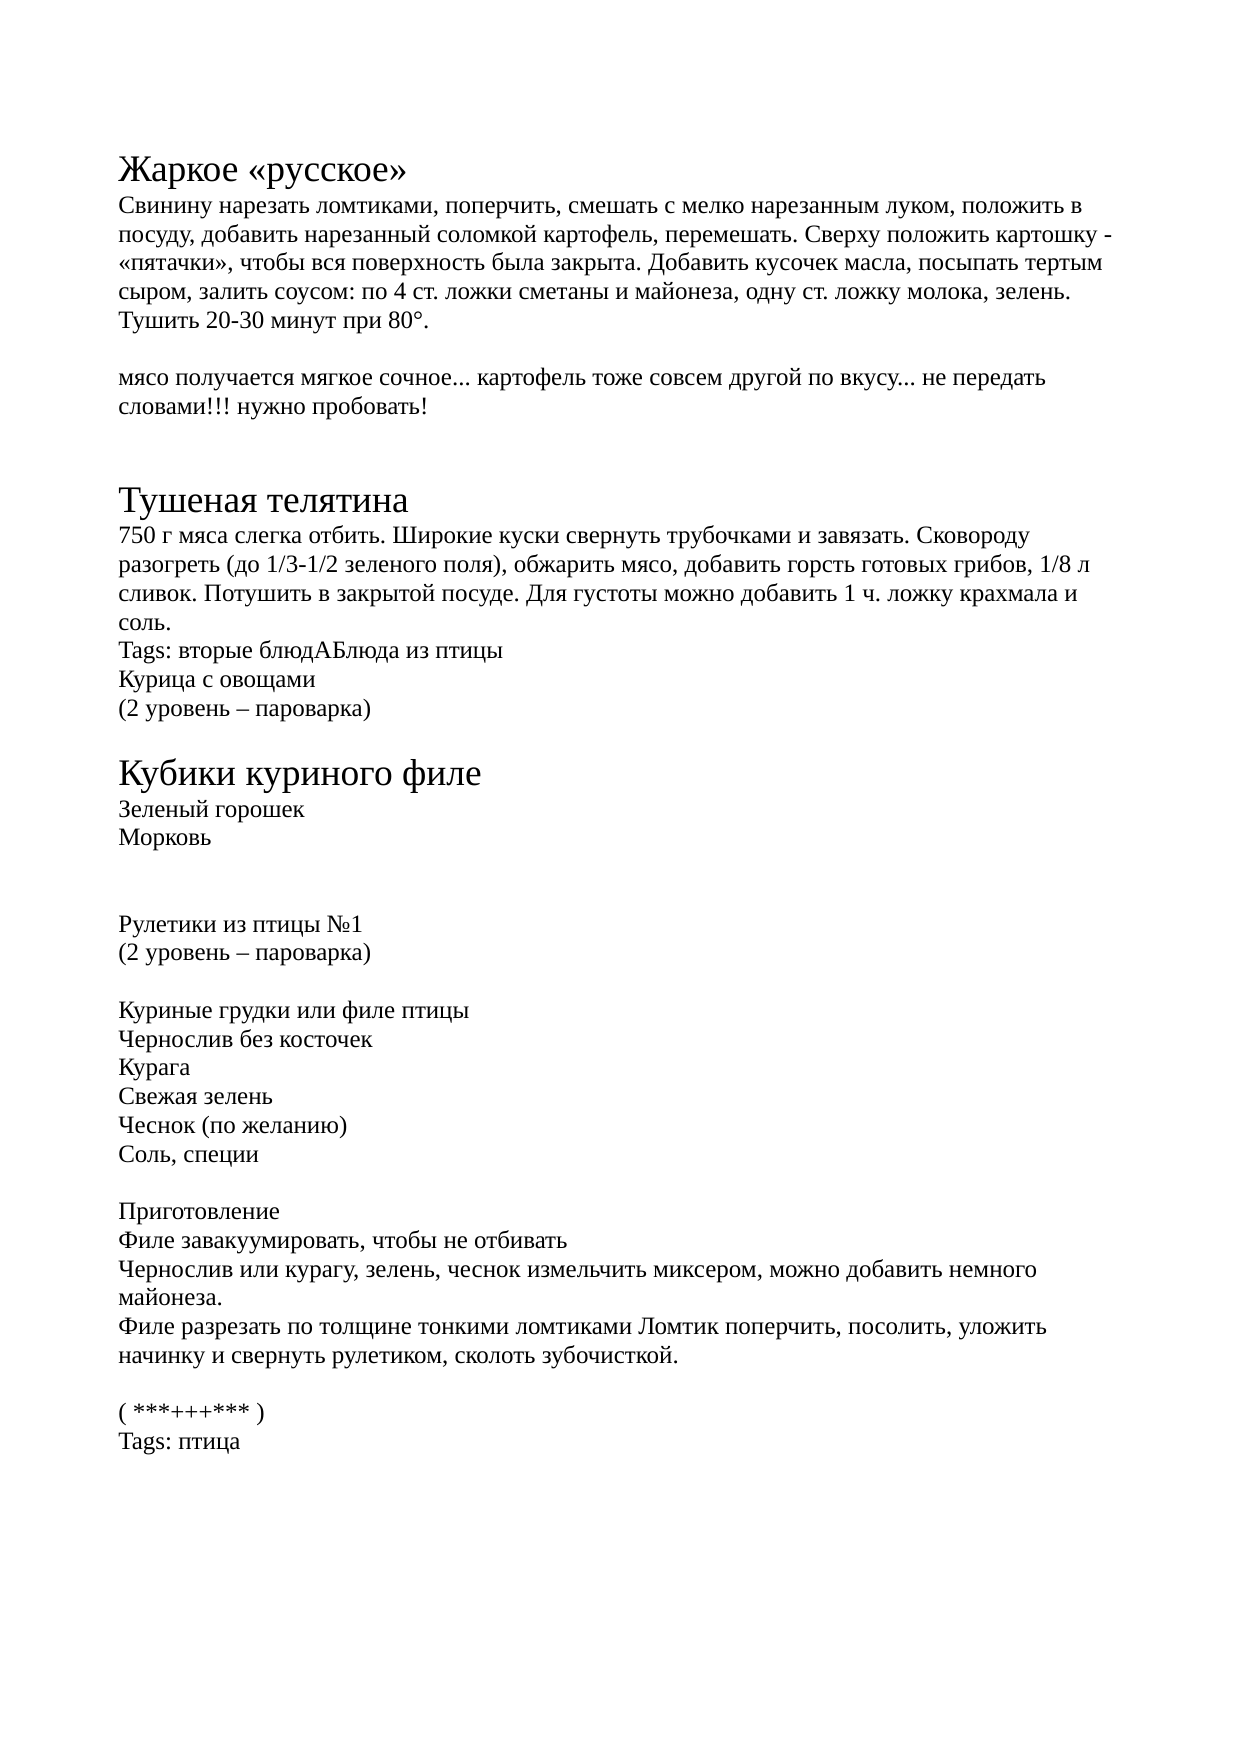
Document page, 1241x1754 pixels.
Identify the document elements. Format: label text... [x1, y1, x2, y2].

text Курица с овощами [118, 664, 1122, 693]
text Свежая зелень [118, 1081, 1122, 1110]
text Зеленый горошек [118, 794, 1122, 822]
text Приготовление [118, 1196, 1122, 1225]
text Tags: вторые блюдАБлюда из птицы [118, 636, 1122, 664]
text Чеснок (по желанию) [118, 1110, 1122, 1139]
text (2 уровень – пароварка) [118, 937, 1122, 966]
text 750 г мяса слегка отбить. Широкие куски свернуть трубочками и завязать. Сковороду разогреть (до 1/3-1/2 зеленого поля), обжарить мясо, добавить горсть готовых грибов, 1/8 л сливок. Потушить в закрытой посуде. Для густоты можно добавить 1 ч. ложку крахмала и соль. [118, 521, 1122, 636]
text Тушеная телятина [118, 477, 1122, 521]
text Филе разрезать по толщине тонкими ломтиками Ломтик поперчить, посолить, уложить начинку и свернуть рулетиком, сколоть зубочисткой. [118, 1311, 1122, 1369]
text Куриные грудки или филе птицы [118, 995, 1122, 1024]
text Рулетики из птицы №1 [118, 909, 1122, 937]
text Соль, специи [118, 1139, 1122, 1167]
text Чернослив без косточек [118, 1024, 1122, 1052]
text ( ***+++*** ) [118, 1397, 1122, 1426]
text (2 уровень – пароварка) [118, 693, 1122, 722]
text Tags: птица [118, 1426, 1122, 1455]
text Филе завакуумировать, чтобы не отбивать [118, 1225, 1122, 1254]
text Курага [118, 1052, 1122, 1081]
text мясо получается мягкое сочное... картофель тоже совсем другой по вкусу... не передать словами!!! нужно пробовать! [118, 362, 1122, 420]
text Морковь [118, 822, 1122, 851]
text Жаркое «русское» [118, 147, 1122, 190]
text Чернослив или курагу, зелень, чеснок измельчить миксером, можно добавить немного майонеза. [118, 1254, 1122, 1311]
text Кубики куриного филе [118, 751, 1122, 794]
text Свинину нарезать ломтиками, поперчить, смешать с мелко нарезанным луком, положить в посуду, добавить нарезанный соломкой картофель, перемешать. Сверху положить картошку - «пятачки», чтобы вся поверхность была закрыта. Добавить кусочек масла, посыпать тертым сыром, залить соусом: по 4 ст. ложки сметаны и майонеза, одну ст. ложку молока, зелень. Тушить 20-30 минут при 80°. [118, 190, 1122, 334]
